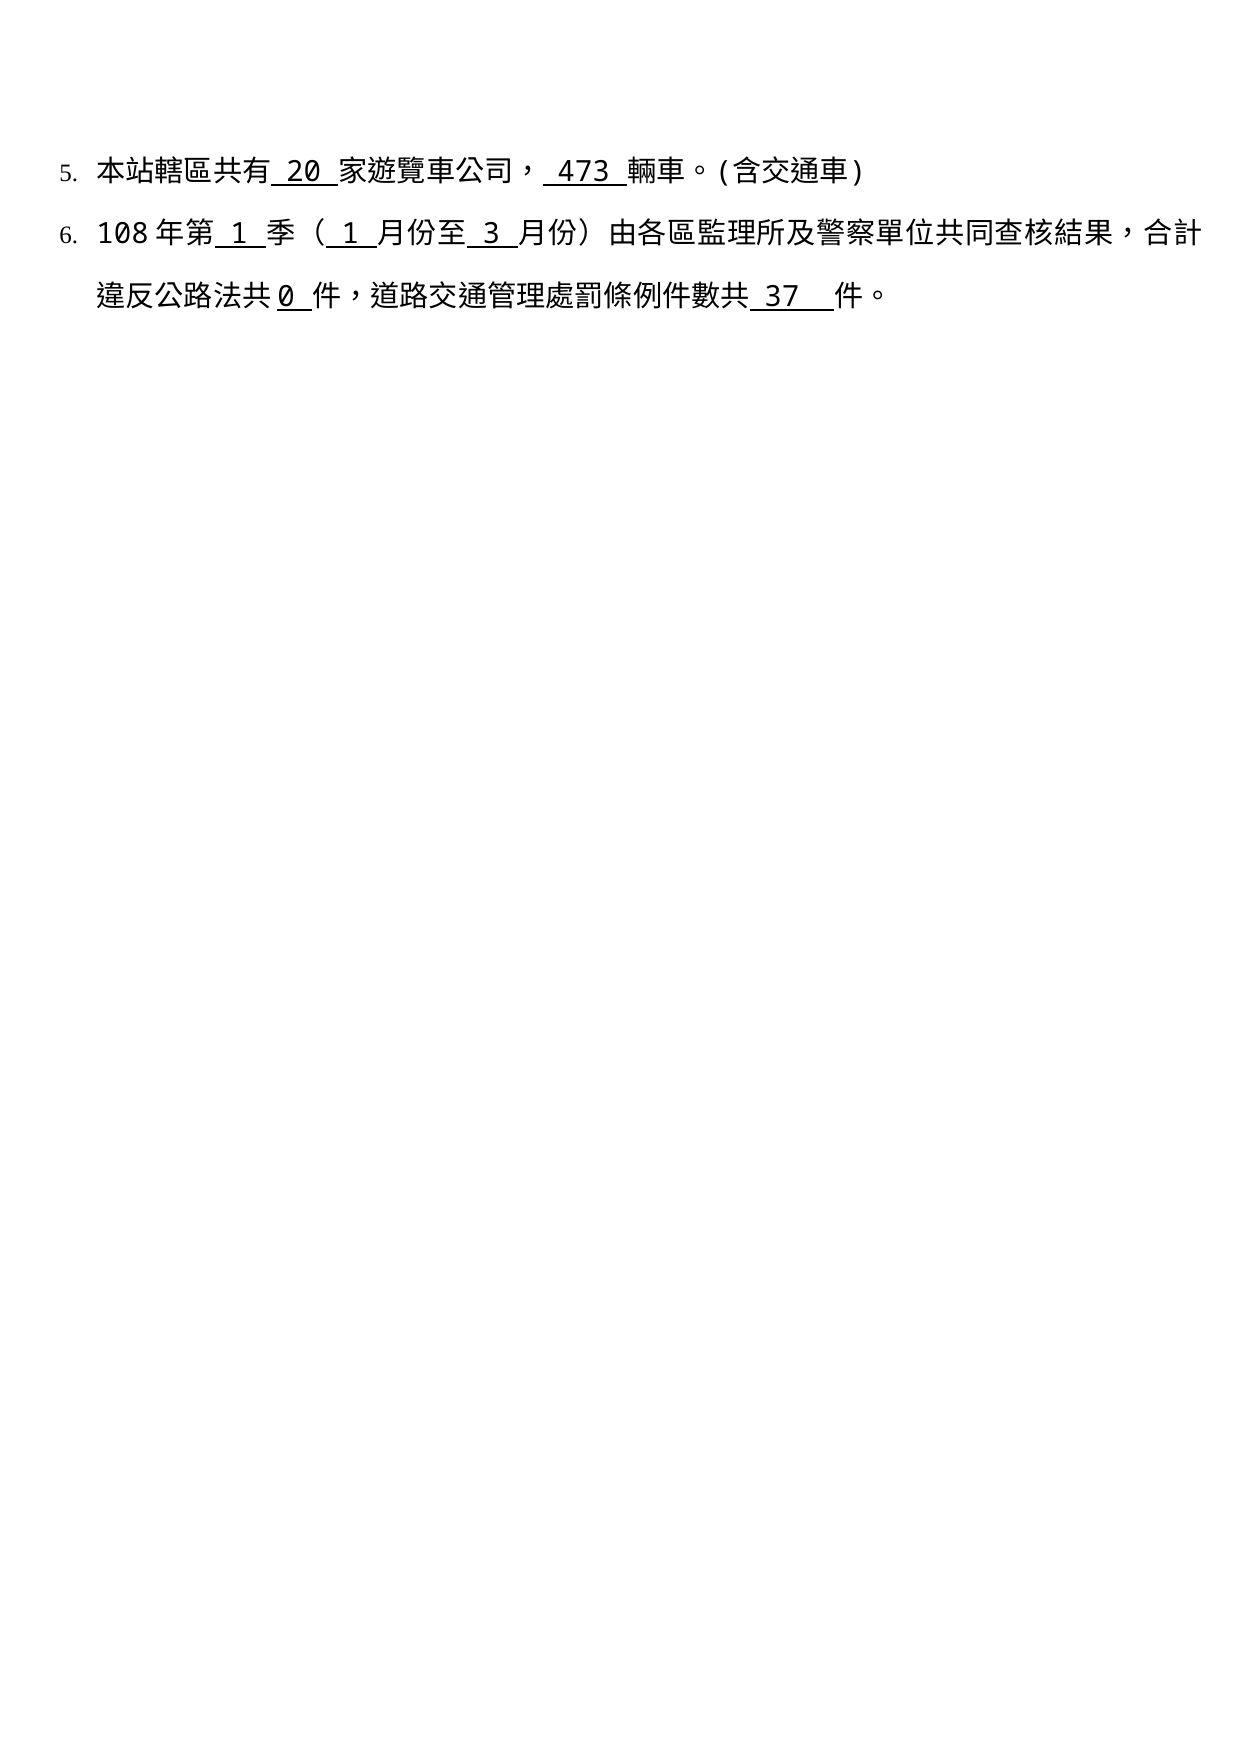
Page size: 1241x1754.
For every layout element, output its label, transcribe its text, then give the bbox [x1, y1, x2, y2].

list 108年第 1 季（ 1 月份至 3 月份）由各區監理所及警察單位共同查核結果，合計違反公路法共0 件，道路交通管理處罰條例件數共 37 件。 [59, 189, 1205, 314]
list 本站轄區共有 20 家遊覽車公司， 473 輛車。(含交通車) [59, 127, 1205, 189]
